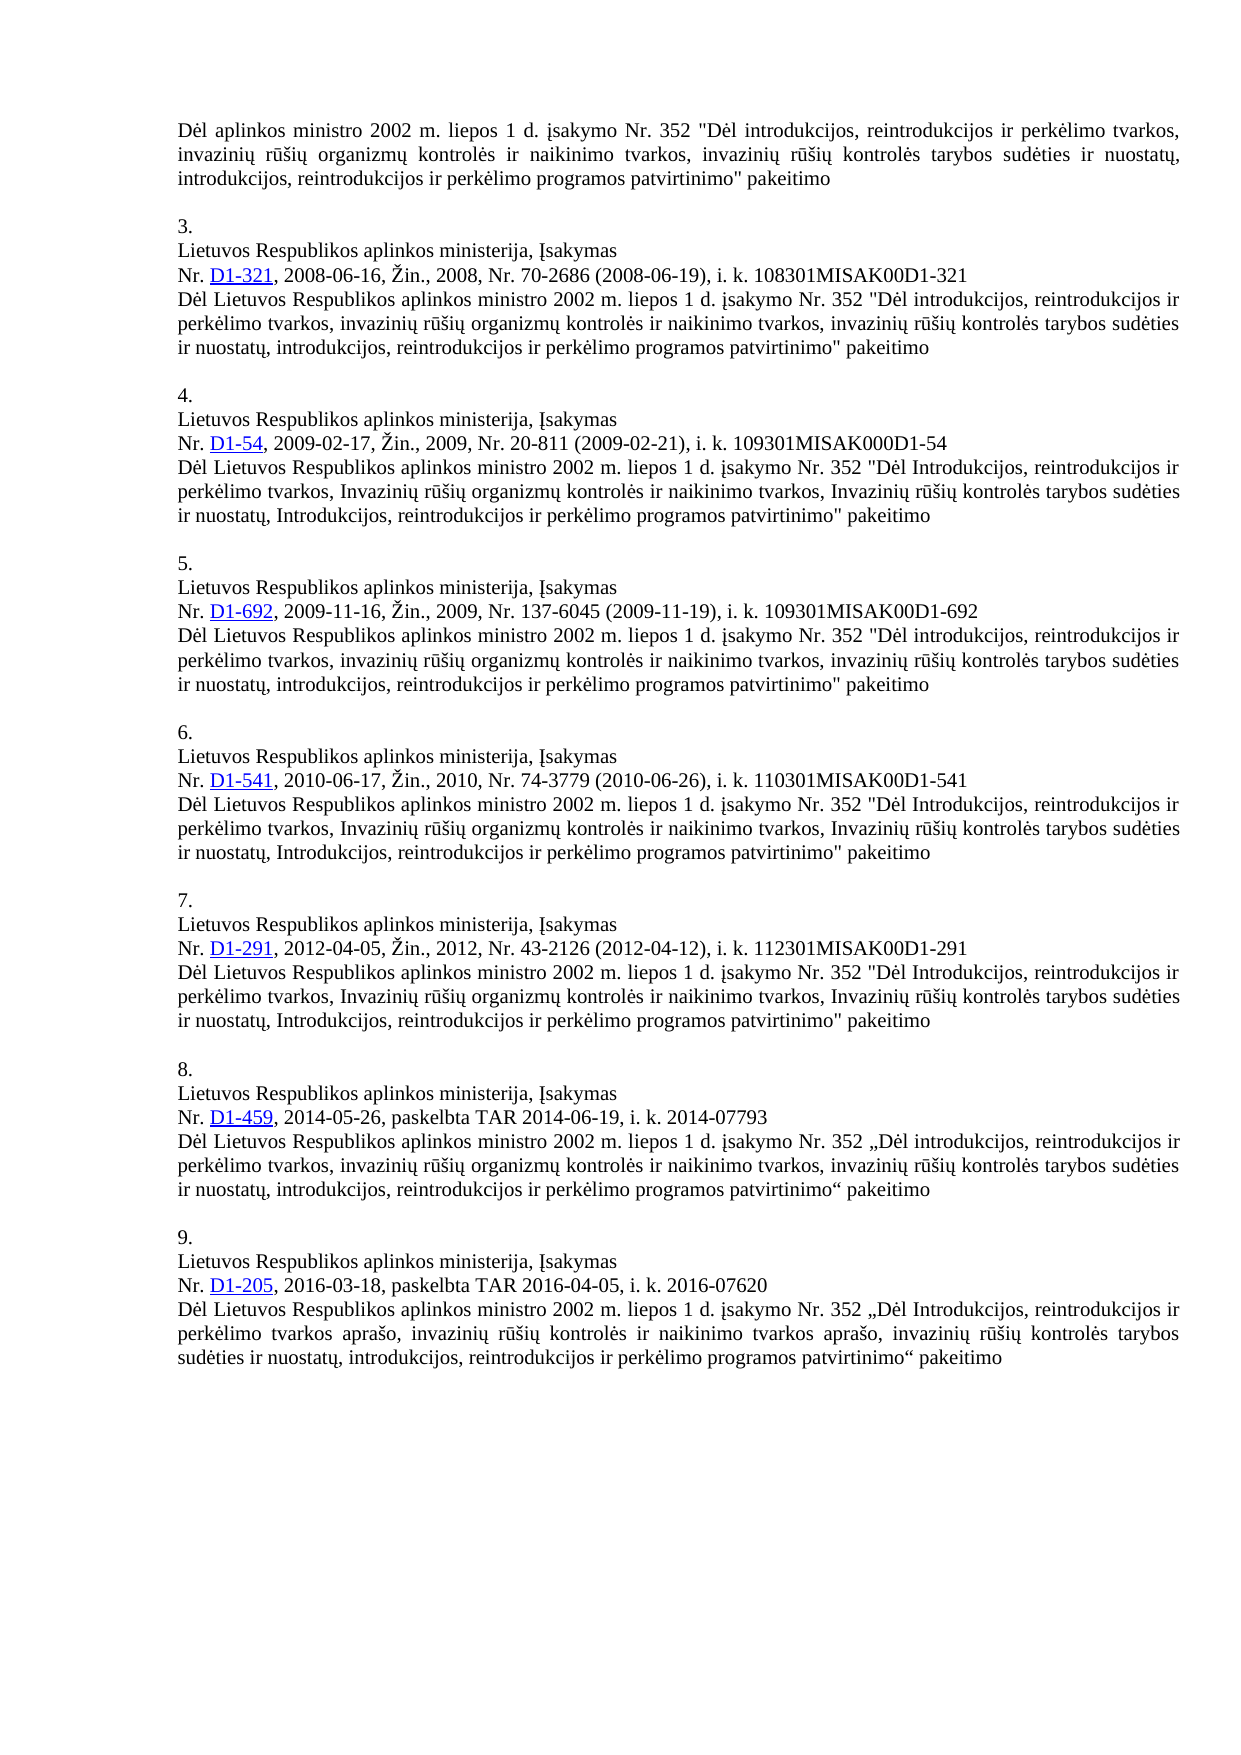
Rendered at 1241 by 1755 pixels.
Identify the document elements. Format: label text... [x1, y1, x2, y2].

text Nr. D1-541, 2010-06-17, Žin., 2010, Nr. 74-3779 (2010-06-26), i. k. 110301MISAK00D1-541 [177, 768, 1181, 792]
text Dėl Lietuvos Respublikos aplinkos ministro 2002 m. liepos 1 d. įsakymo Nr. 352 „Dėl Introdukcijos, reintrodukcijos ir perkėlimo tvarkos aprašo, invazinių rūšių kontrolės ir naikinimo tvarkos aprašo, invazinių rūšių kontrolės tarybos sudėties ir nuostatų, introdukcijos, reintrodukcijos ir perkėlimo programos patvirtinimo“ pakeitimo [177, 1297, 1181, 1369]
text Dėl Lietuvos Respublikos aplinkos ministro 2002 m. liepos 1 d. įsakymo Nr. 352 "Dėl Introdukcijos, reintrodukcijos ir perkėlimo tvarkos, Invazinių rūšių organizmų kontrolės ir naikinimo tvarkos, Invazinių rūšių kontrolės tarybos sudėties ir nuostatų, Introdukcijos, reintrodukcijos ir perkėlimo programos patvirtinimo" pakeitimo [177, 792, 1181, 864]
text Lietuvos Respublikos aplinkos ministerija, Įsakymas [177, 912, 1181, 936]
text 3. [177, 214, 1181, 238]
text 8. [177, 1057, 1181, 1081]
text 5. [177, 551, 1181, 575]
text Nr. D1-321, 2008-06-16, Žin., 2008, Nr. 70-2686 (2008-06-19), i. k. 108301MISAK00D1-321 [177, 262, 1181, 287]
text 4. [177, 383, 1181, 407]
text Dėl Lietuvos Respublikos aplinkos ministro 2002 m. liepos 1 d. įsakymo Nr. 352 "Dėl introdukcijos, reintrodukcijos ir perkėlimo tvarkos, invazinių rūšių organizmų kontrolės ir naikinimo tvarkos, invazinių rūšių kontrolės tarybos sudėties ir nuostatų, introdukcijos, reintrodukcijos ir perkėlimo programos patvirtinimo" pakeitimo [177, 623, 1181, 696]
text Dėl aplinkos ministro 2002 m. liepos 1 d. įsakymo Nr. 352 "Dėl introdukcijos, reintrodukcijos ir perkėlimo tvarkos, invazinių rūšių organizmų kontrolės ir naikinimo tvarkos, invazinių rūšių kontrolės tarybos sudėties ir nuostatų, introdukcijos, reintrodukcijos ir perkėlimo programos patvirtinimo" pakeitimo [177, 118, 1181, 190]
text Dėl Lietuvos Respublikos aplinkos ministro 2002 m. liepos 1 d. įsakymo Nr. 352 "Dėl Introdukcijos, reintrodukcijos ir perkėlimo tvarkos, Invazinių rūšių organizmų kontrolės ir naikinimo tvarkos, Invazinių rūšių kontrolės tarybos sudėties ir nuostatų, Introdukcijos, reintrodukcijos ir perkėlimo programos patvirtinimo" pakeitimo [177, 455, 1181, 527]
text Dėl Lietuvos Respublikos aplinkos ministro 2002 m. liepos 1 d. įsakymo Nr. 352 „Dėl introdukcijos, reintrodukcijos ir perkėlimo tvarkos, invazinių rūšių organizmų kontrolės ir naikinimo tvarkos, invazinių rūšių kontrolės tarybos sudėties ir nuostatų, introdukcijos, reintrodukcijos ir perkėlimo programos patvirtinimo“ pakeitimo [177, 1129, 1181, 1201]
text 9. [177, 1225, 1181, 1249]
text 6. [177, 720, 1181, 744]
text Lietuvos Respublikos aplinkos ministerija, Įsakymas [177, 1249, 1181, 1273]
text Nr. D1-692, 2009-11-16, Žin., 2009, Nr. 137-6045 (2009-11-19), i. k. 109301MISAK00D1-692 [177, 599, 1181, 623]
text Dėl Lietuvos Respublikos aplinkos ministro 2002 m. liepos 1 d. įsakymo Nr. 352 "Dėl Introdukcijos, reintrodukcijos ir perkėlimo tvarkos, Invazinių rūšių organizmų kontrolės ir naikinimo tvarkos, Invazinių rūšių kontrolės tarybos sudėties ir nuostatų, Introdukcijos, reintrodukcijos ir perkėlimo programos patvirtinimo" pakeitimo [177, 960, 1181, 1032]
text Lietuvos Respublikos aplinkos ministerija, Įsakymas [177, 744, 1181, 768]
text Nr. D1-459, 2014-05-26, paskelbta TAR 2014-06-19, i. k. 2014-07793 [177, 1105, 1181, 1129]
text Lietuvos Respublikos aplinkos ministerija, Įsakymas [177, 407, 1181, 431]
text Lietuvos Respublikos aplinkos ministerija, Įsakymas [177, 238, 1181, 262]
text Nr. D1-54, 2009-02-17, Žin., 2009, Nr. 20-811 (2009-02-21), i. k. 109301MISAK000D1-54 [177, 431, 1181, 455]
text Nr. D1-291, 2012-04-05, Žin., 2012, Nr. 43-2126 (2012-04-12), i. k. 112301MISAK00D1-291 [177, 936, 1181, 960]
text Lietuvos Respublikos aplinkos ministerija, Įsakymas [177, 1081, 1181, 1105]
text Lietuvos Respublikos aplinkos ministerija, Įsakymas [177, 575, 1181, 599]
text Nr. D1-205, 2016-03-18, paskelbta TAR 2016-04-05, i. k. 2016-07620 [177, 1273, 1181, 1297]
text 7. [177, 888, 1181, 912]
text Dėl Lietuvos Respublikos aplinkos ministro 2002 m. liepos 1 d. įsakymo Nr. 352 "Dėl introdukcijos, reintrodukcijos ir perkėlimo tvarkos, invazinių rūšių organizmų kontrolės ir naikinimo tvarkos, invazinių rūšių kontrolės tarybos sudėties ir nuostatų, introdukcijos, reintrodukcijos ir perkėlimo programos patvirtinimo" pakeitimo [177, 287, 1181, 359]
